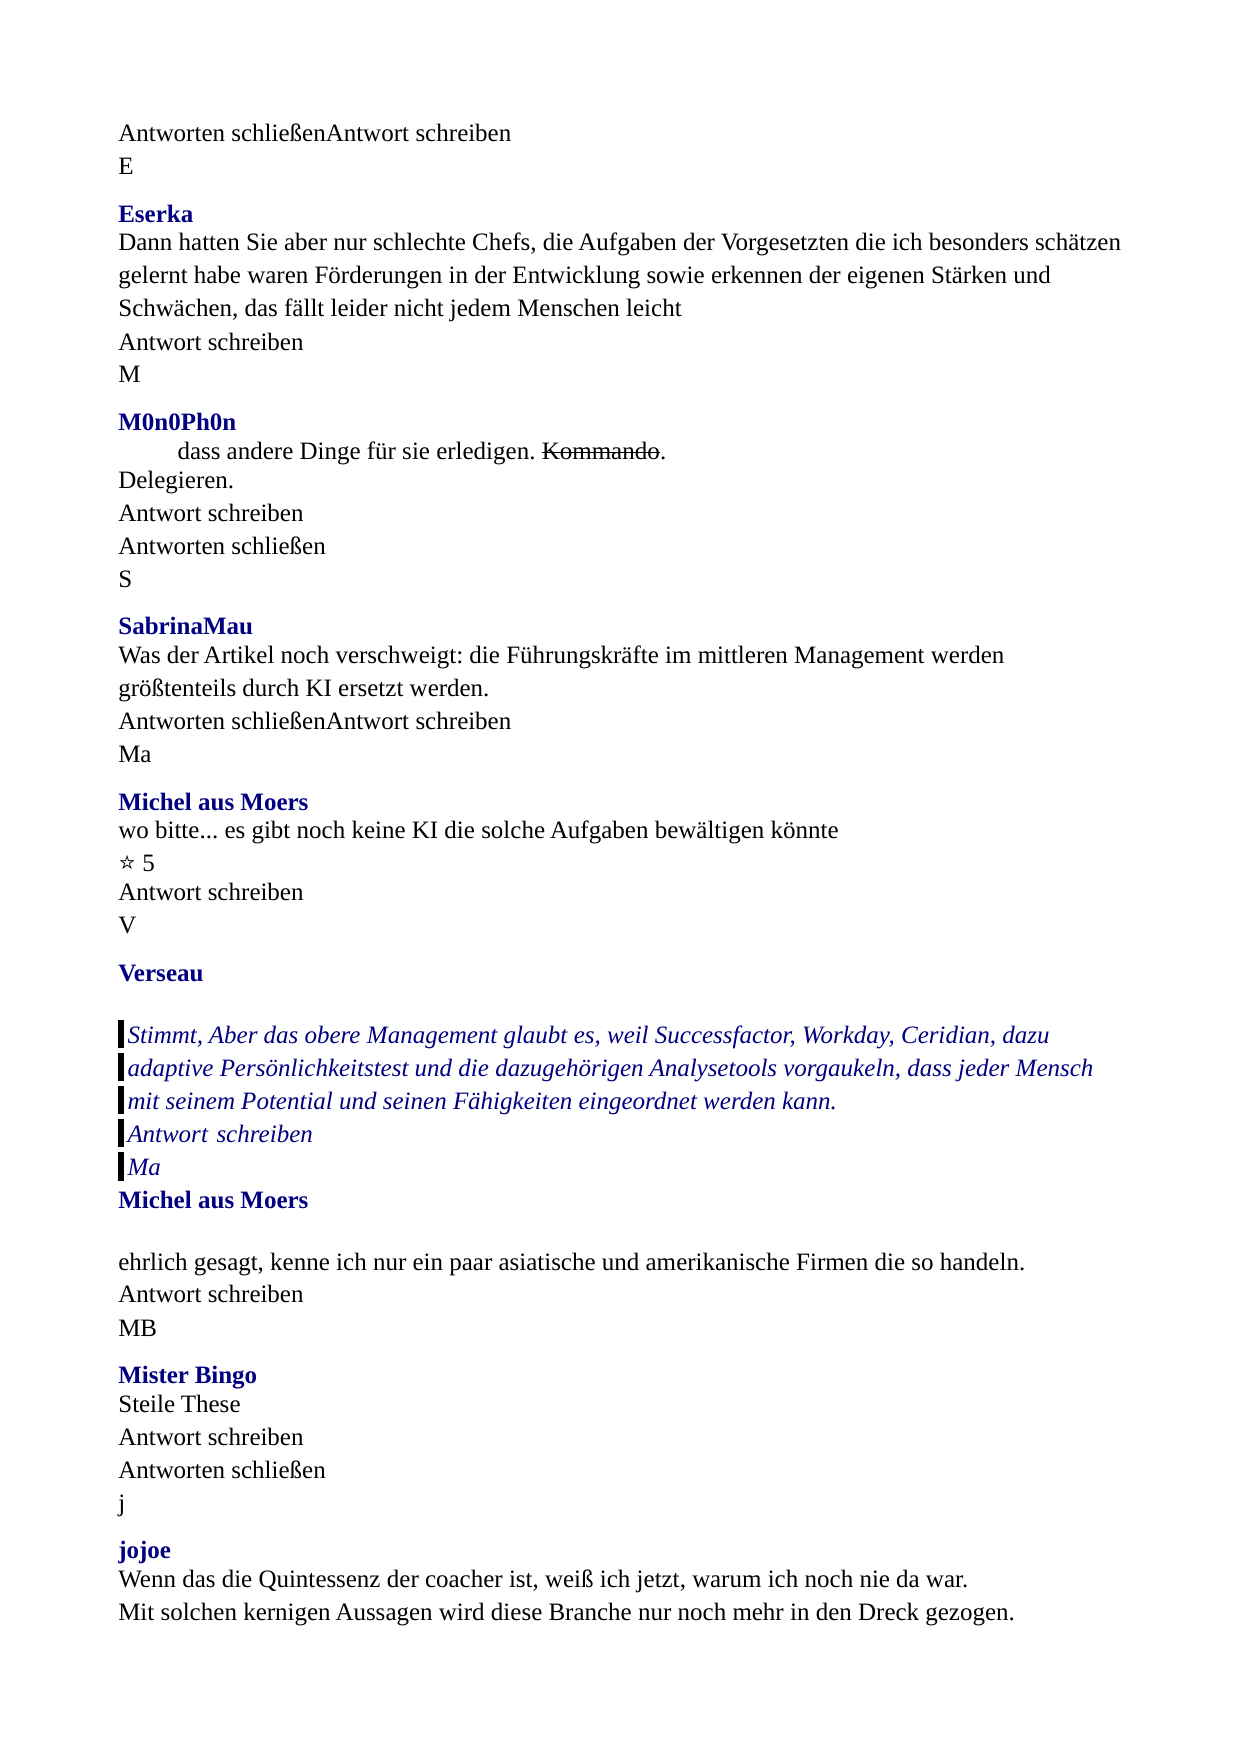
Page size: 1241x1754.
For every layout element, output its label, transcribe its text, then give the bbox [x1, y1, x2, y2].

text Ma [124, 1152, 1122, 1181]
text E [118, 151, 1122, 180]
text Antwort schreiben [124, 1119, 1122, 1147]
subtitle Verseau [118, 958, 1122, 987]
text Delegieren. [118, 465, 1122, 493]
text Antwort schreiben [118, 498, 1122, 526]
subtitle M0n0Ph0n [118, 407, 1122, 436]
text ehrlich gesagt, kenne ich nur ein paar asiatische und amerikanische Firmen die so handeln. [118, 1247, 1122, 1275]
text Antworten schließenAntwort schreiben [118, 118, 1122, 147]
text M [118, 359, 1122, 388]
text j [118, 1488, 1122, 1517]
text Was der Artikel noch verschweigt: die Führungskräfte im mittleren Management werden größtenteils durch KI ersetzt werden. [118, 640, 1122, 702]
subtitle Michel aus Moers [118, 787, 1122, 816]
text Steile These [118, 1389, 1122, 1418]
text S [118, 564, 1122, 592]
text MB [118, 1313, 1122, 1341]
text wo bitte... es gibt noch keine KI die solche Aufgaben bewältigen könnte [118, 816, 1122, 844]
subtitle SabrinaMau [118, 611, 1122, 640]
text Ma [118, 739, 1122, 768]
text Antwort schreiben [118, 327, 1122, 355]
subtitle Eserka [118, 199, 1122, 227]
text ⭐️ 5 [118, 848, 1122, 877]
text Antwort schreiben [118, 1422, 1122, 1451]
text Stimmt, Aber das obere Management glaubt es, weil Successfactor, Workday, Ceridian, dazu adaptive Persönlichkeitstest und die dazugehörigen Analysetools vorgaukeln, dass jeder Mensch mit seinem Potential und seinen Fähigkeiten eingeordnet werden kann. [118, 1020, 1122, 1114]
text V [118, 910, 1122, 939]
text Mit solchen kernigen Aussagen wird diese Branche nur noch mehr in den Dreck gezogen. [118, 1597, 1122, 1626]
text Wenn das die Quintessenz der coacher ist, weiß ich jetzt, warum ich noch nie da war. [118, 1564, 1122, 1593]
text Antwort schreiben [118, 877, 1122, 906]
text Dann hatten Sie aber nur schlechte Chefs, die Aufgaben der Vorgesetzten die ich besonders schätzen gelernt habe waren Förderungen in der Entwicklung sowie erkennen der eigenen Stärken und Schwächen, das fällt leider nicht jedem Menschen leicht [118, 227, 1122, 322]
text Antwort schreiben [118, 1279, 1122, 1308]
text dass andere Dinge für sie erledigen. Kommando. [177, 436, 1063, 465]
text Antworten schließenAntwort schreiben [118, 706, 1122, 735]
text Antworten schließen [118, 1455, 1122, 1484]
subtitle Mister Bingo [118, 1360, 1122, 1389]
text Antworten schließen [118, 531, 1122, 559]
subtitle Michel aus Moers [118, 1185, 1122, 1213]
subtitle jojoe [118, 1536, 1122, 1564]
